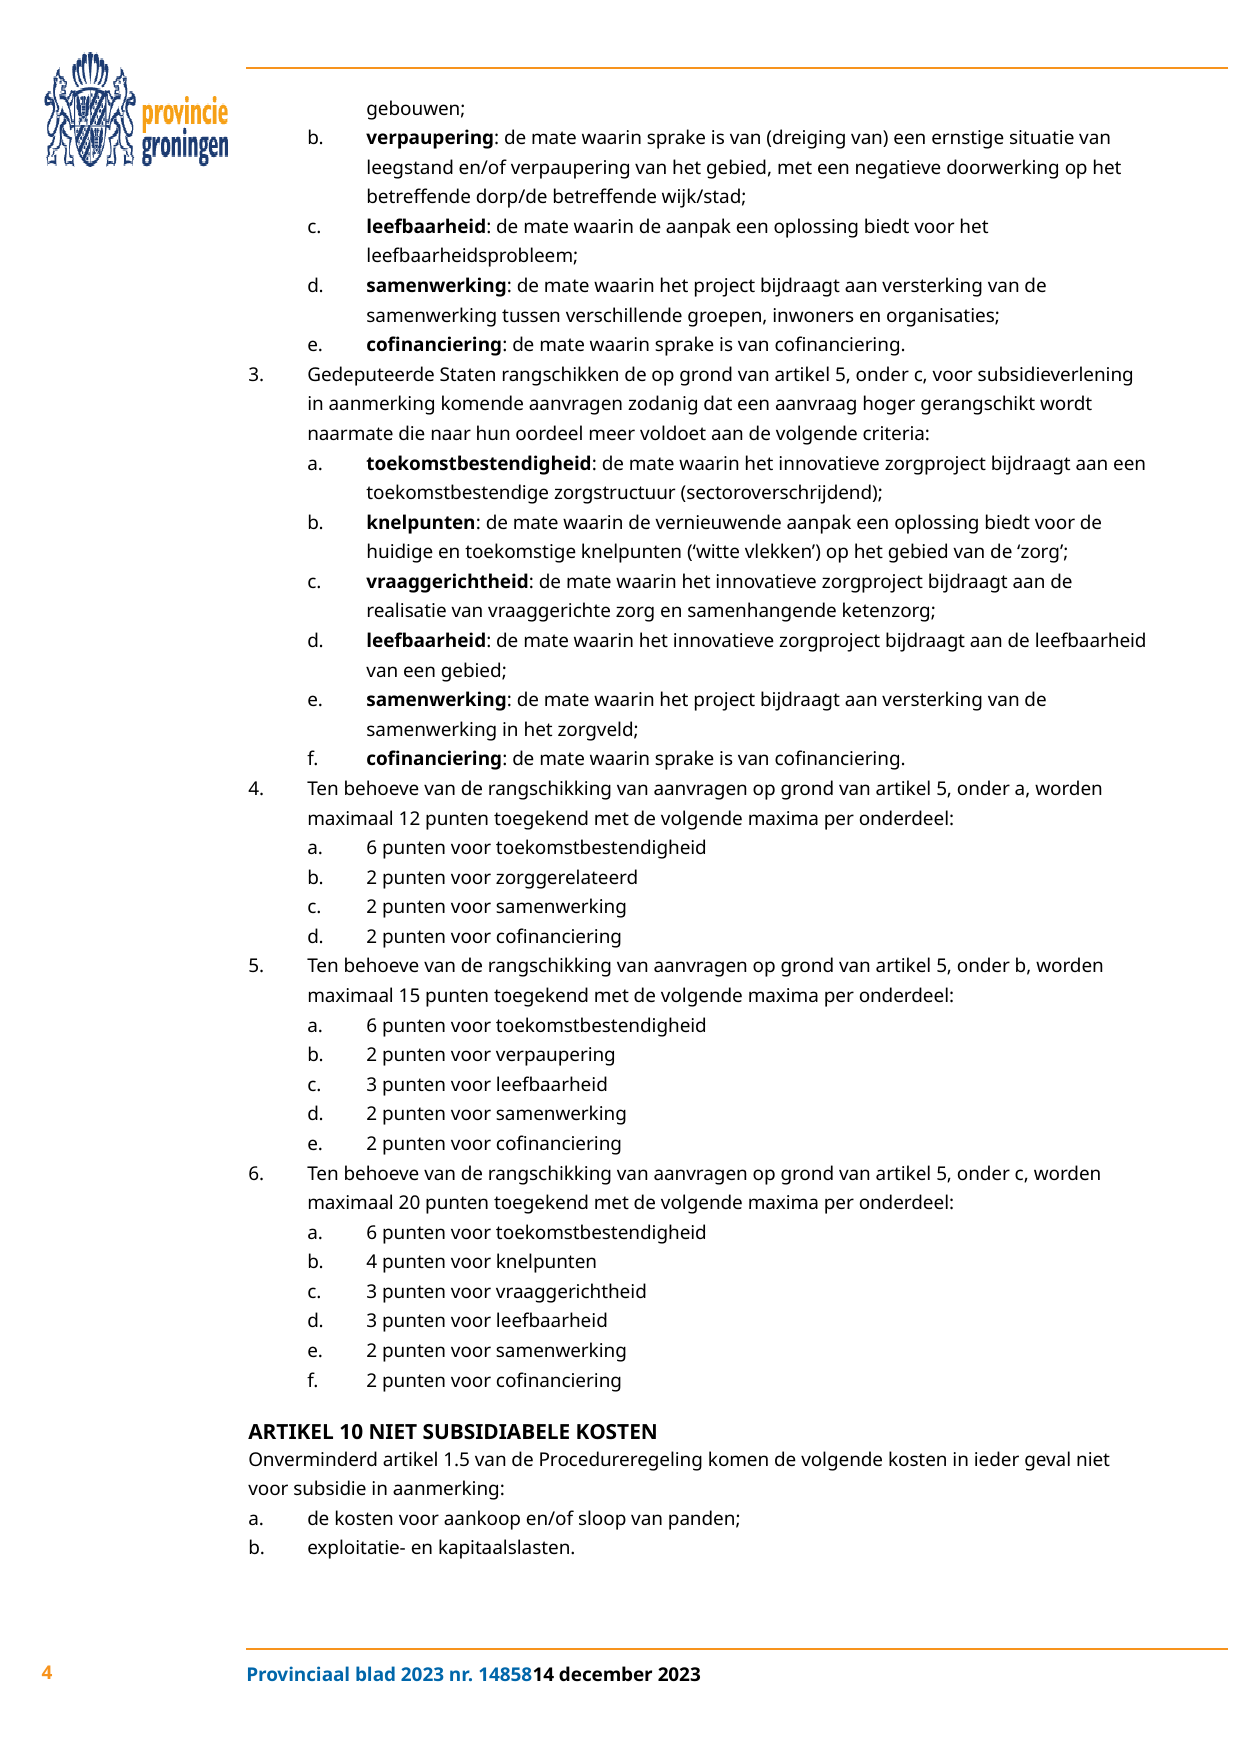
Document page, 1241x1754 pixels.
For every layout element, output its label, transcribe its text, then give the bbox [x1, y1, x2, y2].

list exploitatie- en kapitaalslasten. [248, 1534, 1152, 1560]
list 3 punten voor leefbaarheid [307, 1071, 1152, 1097]
list 6 punten voor toekomstbestendigheid [307, 1012, 1152, 1038]
list 2 punten voor cofinanciering [307, 1367, 1152, 1393]
list 2 punten voor verpaupering [307, 1041, 1152, 1067]
picture [41, 47, 231, 172]
list gebouwen; [307, 95, 1152, 121]
list 2 punten voor samenwerking [307, 893, 1152, 919]
list 2 punten voor samenwerking [307, 1101, 1152, 1126]
list knelpunten: de mate waarin de vernieuwende aanpak een oplossing biedt voor de huidige en toekomstige knelpunten (‘witte vlekken’) op het gebied van de ‘zorg’; [307, 509, 1152, 564]
list 3 punten voor vraaggerichtheid [307, 1278, 1152, 1304]
text ARTIKEL 10 NIET SUBSIDIABELE KOSTEN [248, 1417, 1152, 1446]
list Gedeputeerde Staten rangschikken de op grond van artikel 5, onder c, voor subsidieverlening in aanmerking komende aanvragen zodanig dat een aanvraag hoger gerangschikt wordt naarmate die naar hun oordeel meer voldoet aan de volgende criteria: [248, 361, 1152, 446]
list 3 punten voor leefbaarheid [307, 1308, 1152, 1333]
list verpaupering: de mate waarin sprake is van (dreiging van) een ernstige situatie van leegstand en/of verpaupering van het gebied, met een negatieve doorwerking op het betreffende dorp/de betreffende wijk/stad; [307, 124, 1152, 209]
list samenwerking: de mate waarin het project bijdraagt aan versterking van de samenwerking tussen verschillende groepen, inwoners en organisaties; [307, 272, 1152, 328]
list cofinanciering: de mate waarin sprake is van cofinanciering. [307, 331, 1152, 357]
list 6 punten voor toekomstbestendigheid [307, 834, 1152, 860]
list 2 punten voor samenwerking [307, 1337, 1152, 1363]
list toekomstbestendigheid: de mate waarin het innovatieve zorgproject bijdraagt aan een toekomstbestendige zorgstructuur (sectoroverschrijdend); [307, 450, 1152, 505]
list vraaggerichtheid: de mate waarin het innovatieve zorgproject bijdraagt aan de realisatie van vraaggerichte zorg en samenhangende ketenzorg; [307, 568, 1152, 623]
list 2 punten voor cofinanciering [307, 923, 1152, 949]
list 2 punten voor zorggerelateerd [307, 864, 1152, 890]
list 2 punten voor cofinanciering [307, 1130, 1152, 1156]
list de kosten voor aankoop en/of sloop van panden; [248, 1505, 1152, 1531]
list 4 punten voor knelpunten [307, 1248, 1152, 1274]
list samenwerking: de mate waarin het project bijdraagt aan versterking van de samenwerking in het zorgveld; [307, 686, 1152, 742]
list leefbaarheid: de mate waarin het innovatieve zorgproject bijdraagt aan de leefbaarheid van een gebied; [307, 627, 1152, 683]
list leefbaarheid: de mate waarin de aanpak een oplossing biedt voor het leefbaarheidsprobleem; [307, 213, 1152, 268]
list 6 punten voor toekomstbestendigheid [307, 1219, 1152, 1245]
text Onverminderd artikel 1.5 van de Procedureregeling komen de volgende kosten in ieder geval niet voor subsidie in aanmerking: [248, 1446, 1152, 1501]
list Ten behoeve van de rangschikking van aanvragen op grond van artikel 5, onder c, worden maximaal 20 punten toegekend met de volgende maxima per onderdeel: [248, 1160, 1152, 1215]
list cofinanciering: de mate waarin sprake is van cofinanciering. [307, 746, 1152, 771]
list Ten behoeve van de rangschikking van aanvragen op grond van artikel 5, onder a, worden maximaal 12 punten toegekend met de volgende maxima per onderdeel: [248, 775, 1152, 831]
list Ten behoeve van de rangschikking van aanvragen op grond van artikel 5, onder b, worden maximaal 15 punten toegekend met de volgende maxima per onderdeel: [248, 953, 1152, 1008]
